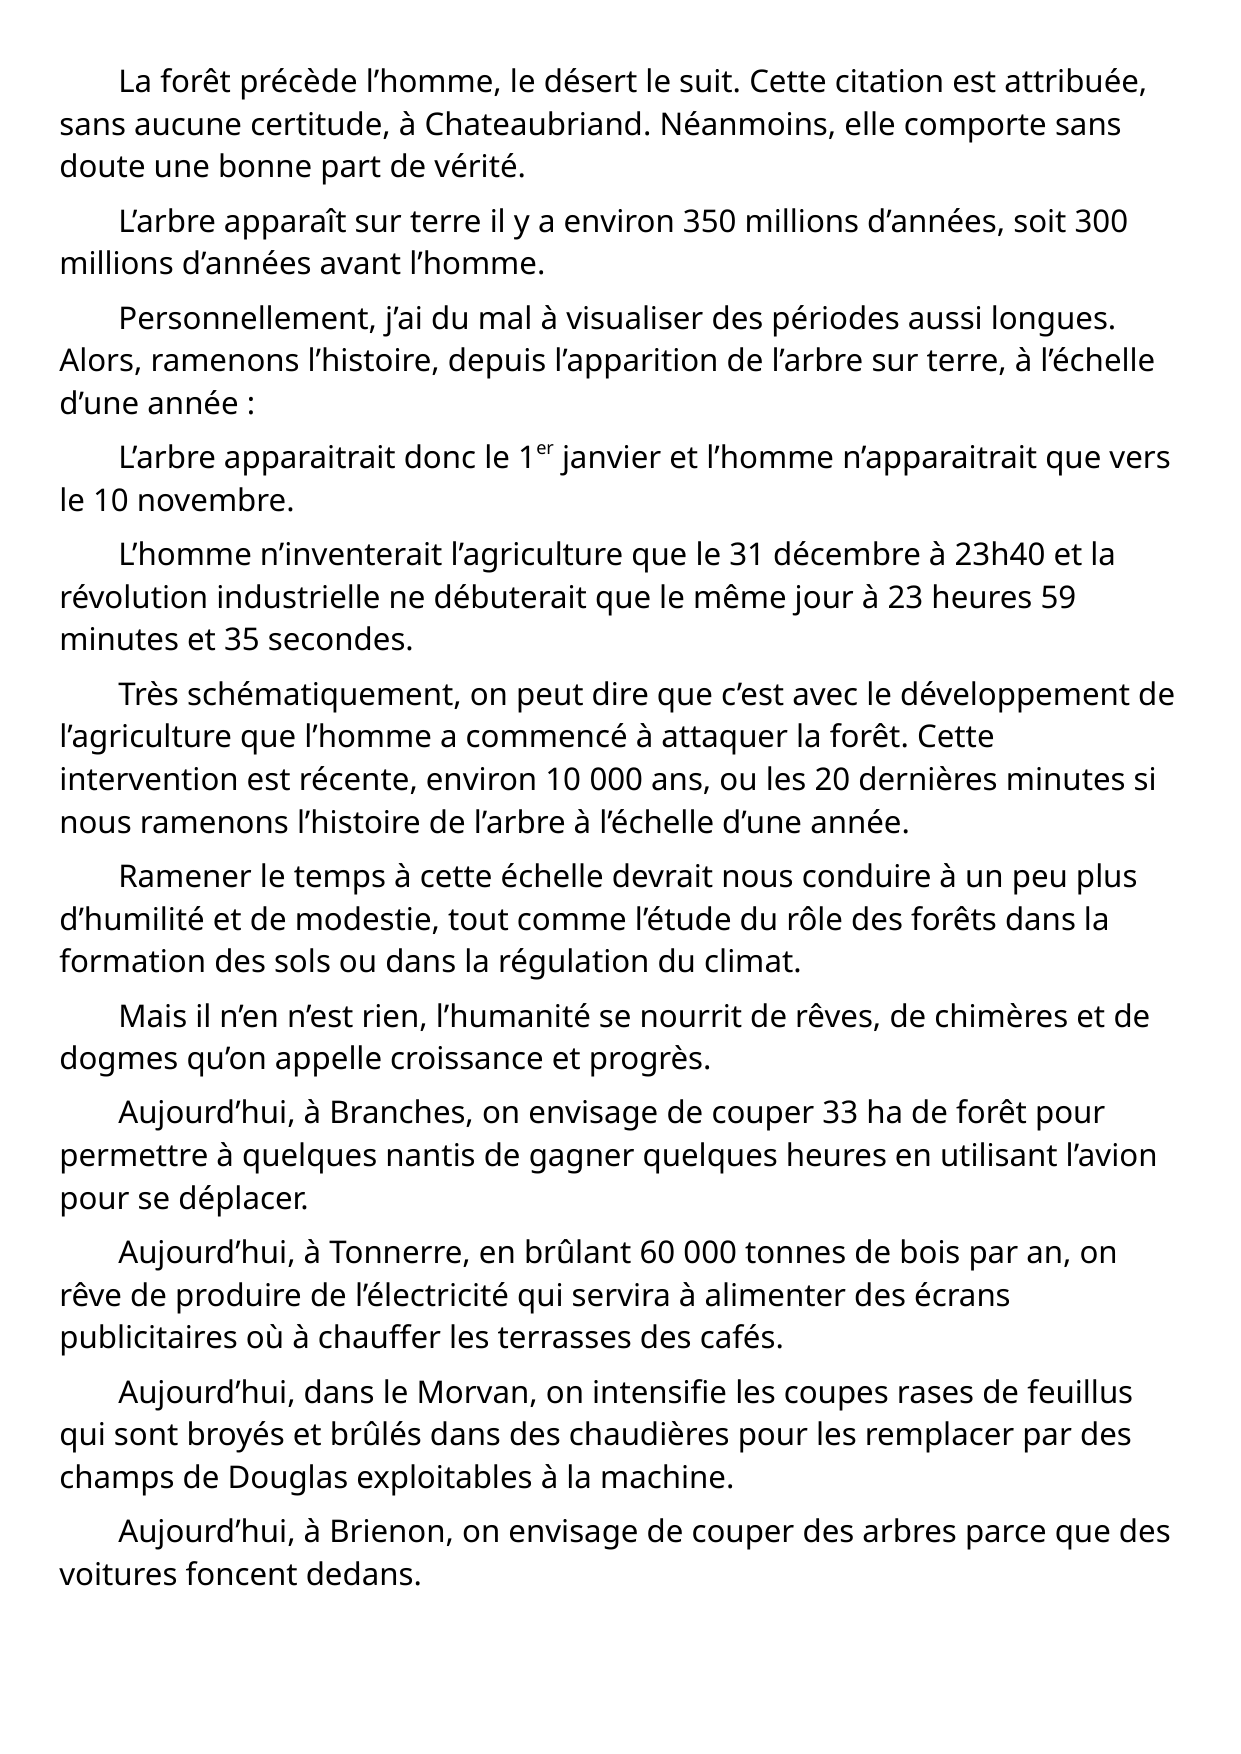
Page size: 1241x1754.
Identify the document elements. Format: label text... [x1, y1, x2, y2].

text L’arbre apparaît sur terre il y a environ 350 millions d’années, soit 300 millions d’années avant l’homme. [59, 199, 1181, 284]
text L’homme n’inventerait l’agriculture que le 31 décembre à 23h40 et la révolution industrielle ne débuterait que le même jour à 23 heures 59 minutes et 35 secondes. [59, 532, 1181, 660]
text Aujourd’hui, à Brienon, on envisage de couper des arbres parce que des voitures foncent dedans. [59, 1509, 1181, 1594]
text Personnellement, j’ai du mal à visualiser des périodes aussi longues. Alors, ramenons l’histoire, depuis l’apparition de l’arbre sur terre, à l’échelle d’une année : [59, 296, 1181, 423]
text Mais il n’en n’est rien, l’humanité se nourrit de rêves, de chimères et de dogmes qu’on appelle croissance et progrès. [59, 993, 1181, 1079]
text Ramener le temps à cette échelle devrait nous conduire à un peu plus d’humilité et de modestie, tout comme l’étude du rôle des forêts dans la formation des sols ou dans la régulation du climat. [59, 854, 1181, 982]
text La forêt précède l’homme, le désert le suit. Cette citation est attribuée, sans aucune certitude, à Chateaubriand. Néanmoins, elle comporte sans doute une bonne part de vérité. [59, 59, 1181, 187]
text Très schématiquement, on peut dire que c’est avec le développement de l’agriculture que l’homme a commencé à attaquer la forêt. Cette intervention est récente, environ 10 000 ans, ou les 20 dernières minutes si nous ramenons l’histoire de l’arbre à l’échelle d’une année. [59, 672, 1181, 842]
text Aujourd’hui, à Branches, on envisage de couper 33 ha de forêt pour permettre à quelques nantis de gagner quelques heures en utilisant l’avion pour se déplacer. [59, 1091, 1181, 1218]
text L’arbre apparaitrait donc le 1er janvier et l’homme n’apparaitrait que vers le 10 novembre. [59, 435, 1181, 520]
text Aujourd’hui, à Tonnerre, en brûlant 60 000 tonnes de bois par an, on rêve de produire de l’électricité qui servira à alimenter des écrans publicitaires où à chauffer les terrasses des cafés. [59, 1230, 1181, 1358]
text Aujourd’hui, dans le Morvan, on intensifie les coupes rases de feuillus qui sont broyés et brûlés dans des chaudières pour les remplacer par des champs de Douglas exploitables à la machine. [59, 1370, 1181, 1497]
